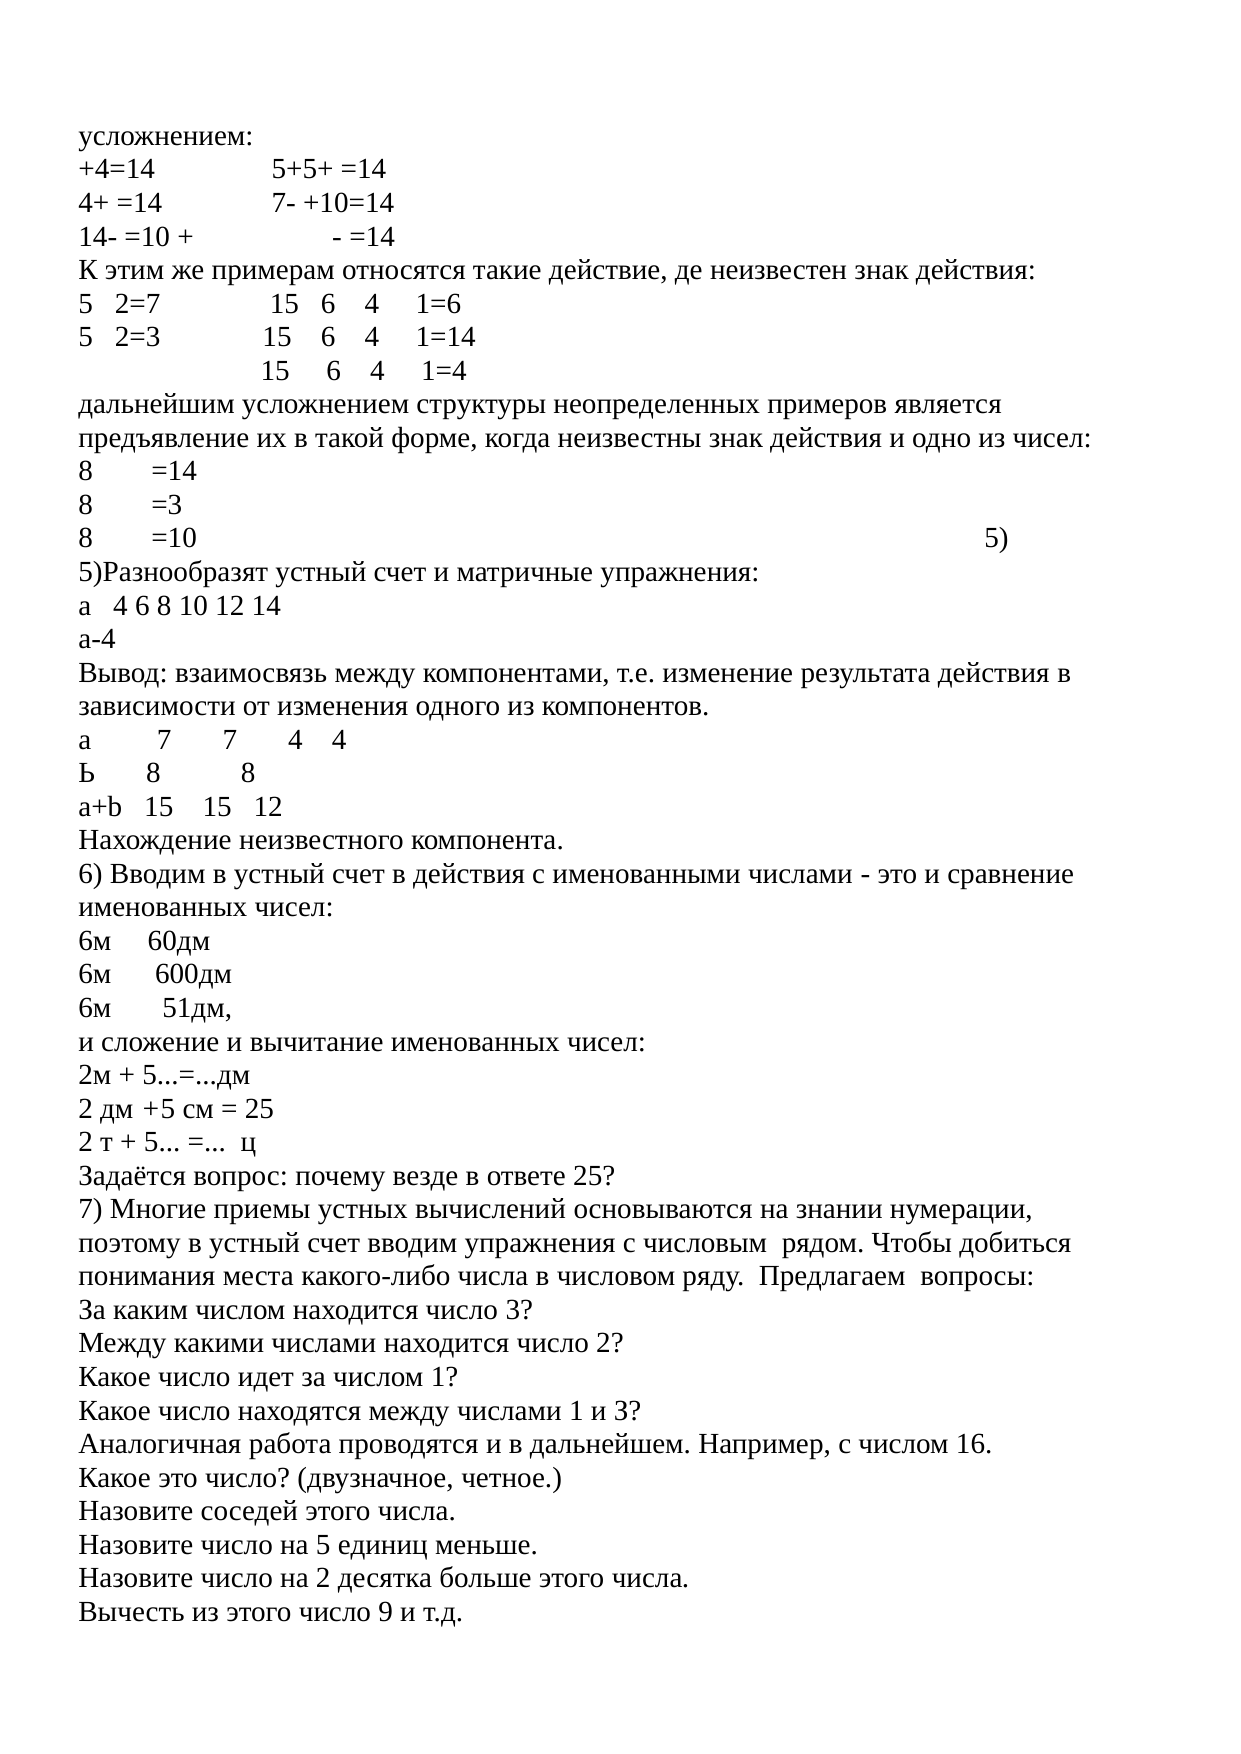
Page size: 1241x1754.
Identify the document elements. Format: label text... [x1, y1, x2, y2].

text усложнением: +4=14 5+5+ =14 4+ =14 7- +10=14 14- =10 + - =14 К этим же примерам относятся такие действие, де неизвестен знак действия: 5 2=7 15 6 4 1=6 5 2=3 15 6 4 1=14 15 6 4 1=4 дальнейшим усложнением структуры неопределенных примеров является предъявление их в такой форме, когда неизвестны знак действия и одно из чисел: 8 =14 8 =3 8 =10 5) 5)Разнообразят устный счет и матричные упражнения: а 4 6 8 10 12 14 а-4 Вывод: взаимосвязь между компонентами, т.е. изменение результата действия в зависимости от изменения одного из компонентов. а 7 7 4 4 Ь 8 8 а+b 15 15 12 Нахождение неизвестного компонента. 6) Вводим в устный счет в действия с именованными числами - это и сравнение именованных чисел: 6м 60дм 6м 600дм 6м 51дм, и сложение и вычитание именованных чисел: 2м + 5...=...дм 2 дм +5 см = 25 2 т + 5... =... ц Задаётся вопрос: почему везде в ответе 25? 7) Многие приемы устных вычислений основываются на знании нумерации, поэтому в устный счет вводим упражнения с числовым рядом. Чтобы добиться понимания места какого-либо числа в числовом ряду. Предлагаем вопросы: За каким числом находится число 3? Между какими числами находится число 2? Какое число идет за числом 1? Какое число находятся между числами 1 и З? Аналогичная работа проводятся и в дальнейшем. Например, с числом 16. Какое это число? (двузначное, четное.) Назовите соседей этого числа. Назовите число на 5 единиц меньше. Назовите число на 2 десятка больше этого числа. Вычесть из этого число 9 и т.д. [78, 118, 1122, 1627]
